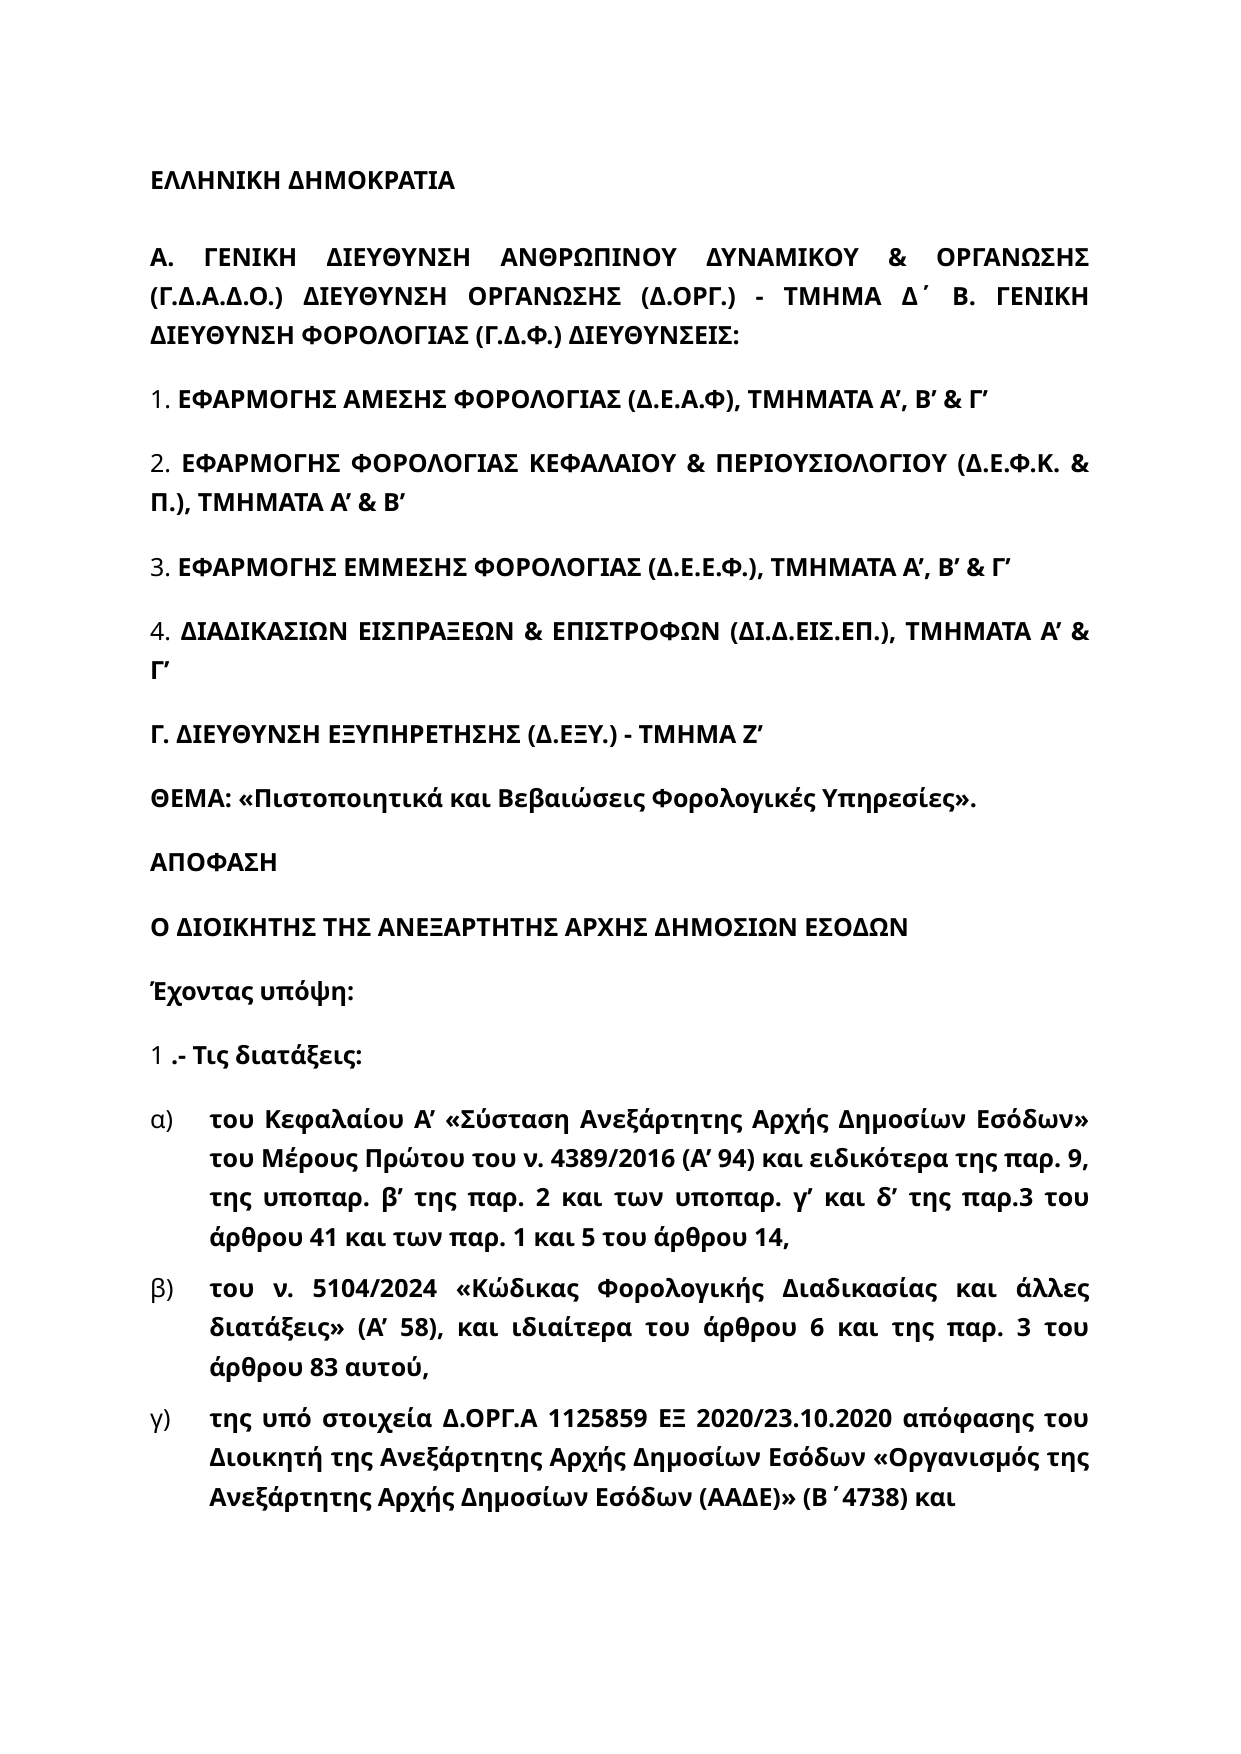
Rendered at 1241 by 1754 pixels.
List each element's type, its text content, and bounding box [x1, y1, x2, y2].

list α) του Κεφαλαίου Α’ «Σύσταση Ανεξάρτητης Αρχής Δημοσίων Εσόδων» του Μέρους Πρώτου του ν. 4389/2016 (Α’ 94) και ειδικότερα της παρ. 9, της υποπαρ. β’ της παρ. 2 και των υποπαρ. γ’ και δ’ της παρ.3 του άρθρου 41 και των παρ. 1 και 5 του άρθρου 14, [150, 1102, 1090, 1253]
text 2. ΕΦΑΡΜΟΓΗΣ ΦΟΡΟΛΟΓΙΑΣ ΚΕΦΑΛΑΙΟΥ & ΠΕΡΙΟΥΣΙΟΛΟΓΙΟΥ (Δ.Ε.Φ.Κ. & Π.), ΤΜΗΜΑΤΑ Α’ & Β’ [150, 446, 1090, 519]
text ΑΠΟΦΑΣΗ [150, 845, 1090, 879]
text Ο ΔΙΟΙΚΗΤΗΣ ΤΗΣ ΑΝΕΞΑΡΤΗΤΗΣ ΑΡΧΗΣ ΔΗΜΟΣΙΩΝ ΕΣΟΔΩΝ [150, 909, 1090, 943]
text 1 .- Τις διατάξεις: [150, 1037, 1090, 1072]
text Έχοντας υπόψη: [150, 973, 1090, 1007]
text 3. ΕΦΑΡΜΟΓΗΣ ΕΜΜΕΣΗΣ ΦΟΡΟΛΟΓΙΑΣ (Δ.Ε.Ε.Φ.), ΤΜΗΜΑΤΑ Α’, Β’ & Γ’ [150, 549, 1090, 583]
text 4. ΔΙΑΔΙΚΑΣΙΩΝ ΕΙΣΠΡΑΞΕΩΝ & ΕΠΙΣΤΡΟΦΩΝ (ΔΙ.Δ.ΕΙΣ.ΕΠ.), ΤΜΗΜΑΤΑ Α’ & Γ’ [150, 613, 1090, 687]
text 1. ΕΦΑΡΜΟΓΗΣ ΑΜΕΣΗΣ ΦΟΡΟΛΟΓΙΑΣ (Δ.Ε.Α.Φ), ΤΜΗΜΑΤΑ Α’, Β’ & Γ’ [150, 382, 1090, 416]
list β) του ν. 5104/2024 «Κώδικας Φορολογικής Διαδικασίας και άλλες διατάξεις» (Α’ 58), και ιδιαίτερα του άρθρου 6 και της παρ. 3 του άρθρου 83 αυτού, [150, 1271, 1090, 1383]
text Α. ΓΕΝΙΚΗ ΔΙΕΥΘΥΝΣΗ ΑΝΘΡΩΠΙΝΟΥ ΔΥΝΑΜΙΚΟΥ & ΟΡΓΑΝΩΣΗΣ (Γ.Δ.Α.Δ.Ο.) ΔΙΕΥΘΥΝΣΗ ΟΡΓΑΝΩΣΗΣ (Δ.ΟΡΓ.) - ΤΜΗΜΑ Δ΄ Β. ΓΕΝΙΚΗ ΔΙΕΥΘΥΝΣΗ ΦΟΡΟΛΟΓΙΑΣ (Γ.Δ.Φ.) ΔΙΕΥΘΥΝΣΕΙΣ: [150, 239, 1090, 352]
text Γ. ΔΙΕΥΘΥΝΣΗ ΕΞΥΠΗΡΕΤΗΣΗΣ (Δ.ΕΞΥ.) - ΤΜΗΜΑ Ζ’ [150, 717, 1090, 751]
list γ) της υπό στοιχεία Δ.ΟΡΓ.Α 1125859 ΕΞ 2020/23.10.2020 απόφασης του Διοικητή της Ανεξάρτητης Αρχής Δημοσίων Εσόδων «Οργανισμός της Ανεξάρτητης Αρχής Δημοσίων Εσόδων (ΑΑΔΕ)» (Β΄4738) και [150, 1401, 1090, 1513]
title ΕΛΛΗΝΙΚΗ ΔΗΜΟΚΡΑΤΙΑ [150, 162, 1090, 197]
text ΘΕΜΑ: «Πιστοποιητικά και Βεβαιώσεις Φορολογικές Υπηρεσίες». [150, 781, 1090, 815]
